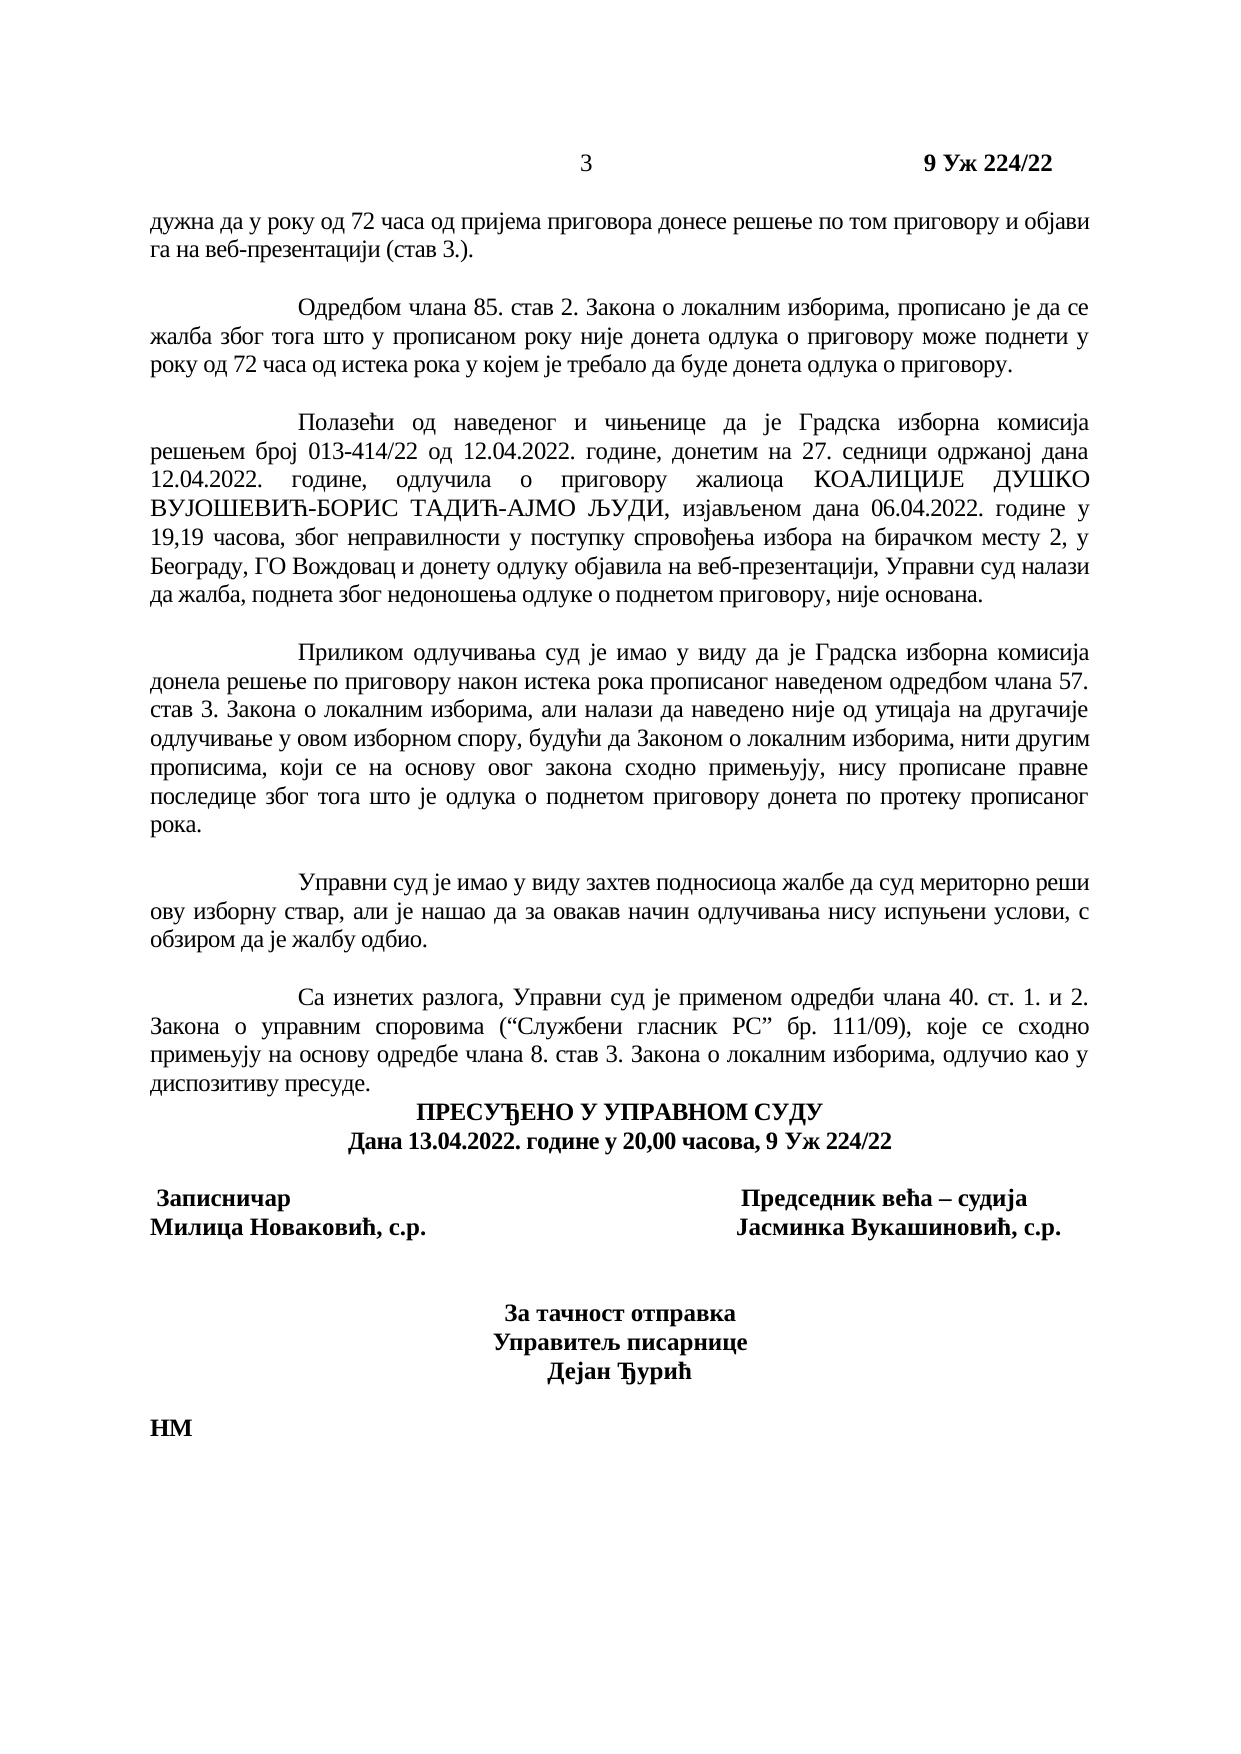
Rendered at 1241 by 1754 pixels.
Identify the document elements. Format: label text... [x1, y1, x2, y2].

text Дана 13.04.2022. године у 20,00 часова, 9 Уж 224/22 [150, 1126, 1090, 1154]
text ПРЕСУЂЕНО У УПРАВНОМ СУДУ [150, 1097, 1090, 1126]
text Полазећи од наведеног и чињенице да је Градска изборна комисија решењем број 013-414/22 од 12.04.2022. године, донетим на 27. седници одржаној дана 12.04.2022. године, одлучила о приговору жалиоца КОАЛИЦИЈЕ ДУШКО ВУЈОШЕВИЋ-БОРИС ТАДИЋ-АЈМО ЉУДИ, изјављеном дана 06.04.2022. године у 19,19 часова, због неправилности у поступку спровођења избора на бирачком месту 2, у Београду, ГО Вождовац и донету одлуку објавила на веб-презентацији, Управни суд налази да жалба, поднета због недоношења одлуке о поднетом приговору, није основана. [150, 407, 1090, 608]
text Управитељ писарнице [150, 1327, 1090, 1356]
text Управни суд је имао у виду захтев подносиоца жалбе да суд мериторно реши ову изборну ствар, али је нашао да за овакав начин одлучивања нису испуњени услови, с обзиром да је жалбу одбио. [150, 867, 1090, 953]
text Дејан Ђурић [150, 1356, 1089, 1384]
text Приликом одлучивања суд је имао у виду да је Градска изборна комисија донела решење по приговору након истека рока прописаног наведеном одредбом члана 57. став 3. Закона о локалним изборима, али налази да наведено није од утицаја на другачије одлучивање у овом изборном спору, будући да Законом о локалним изборима, нити другим прописима, који се на основу овог закона сходно примењују, нису прописане правне последице због тога што је одлука о поднетом приговору донета по протеку прописаног рока. [150, 637, 1090, 838]
text За тачност отправка [150, 1298, 1090, 1327]
text Одредбом члана 85. став 2. Закона о локалним изборима, прописано је да се жалба због тога што у прописаном року није донета одлука о приговору може поднети у року од 72 часа од истека рока у којем је требало да буде донета одлука о приговору. [150, 292, 1090, 378]
text дужна да у року од 72 часа од пријема приговора донесе решење по том приговору и објави га на веб-презентацији (став 3.). [150, 206, 1090, 263]
text Записничар Председник већа – судија [150, 1183, 1090, 1212]
text Милица Новаковић, с.р. Јасминка Вукашиновић, с.р. [150, 1212, 1090, 1241]
text Са изнетих разлога, Управни суд је применом одредби члана 40. ст. 1. и 2. Закона о управним споровима (“Службени гласник РС” бр. 111/09), које се сходно примењују на основу одредбе члана 8. став 3. Закона о локалним изборима, одлучио као у диспозитиву пресуде. [150, 982, 1090, 1097]
text НМ [150, 1413, 1089, 1442]
